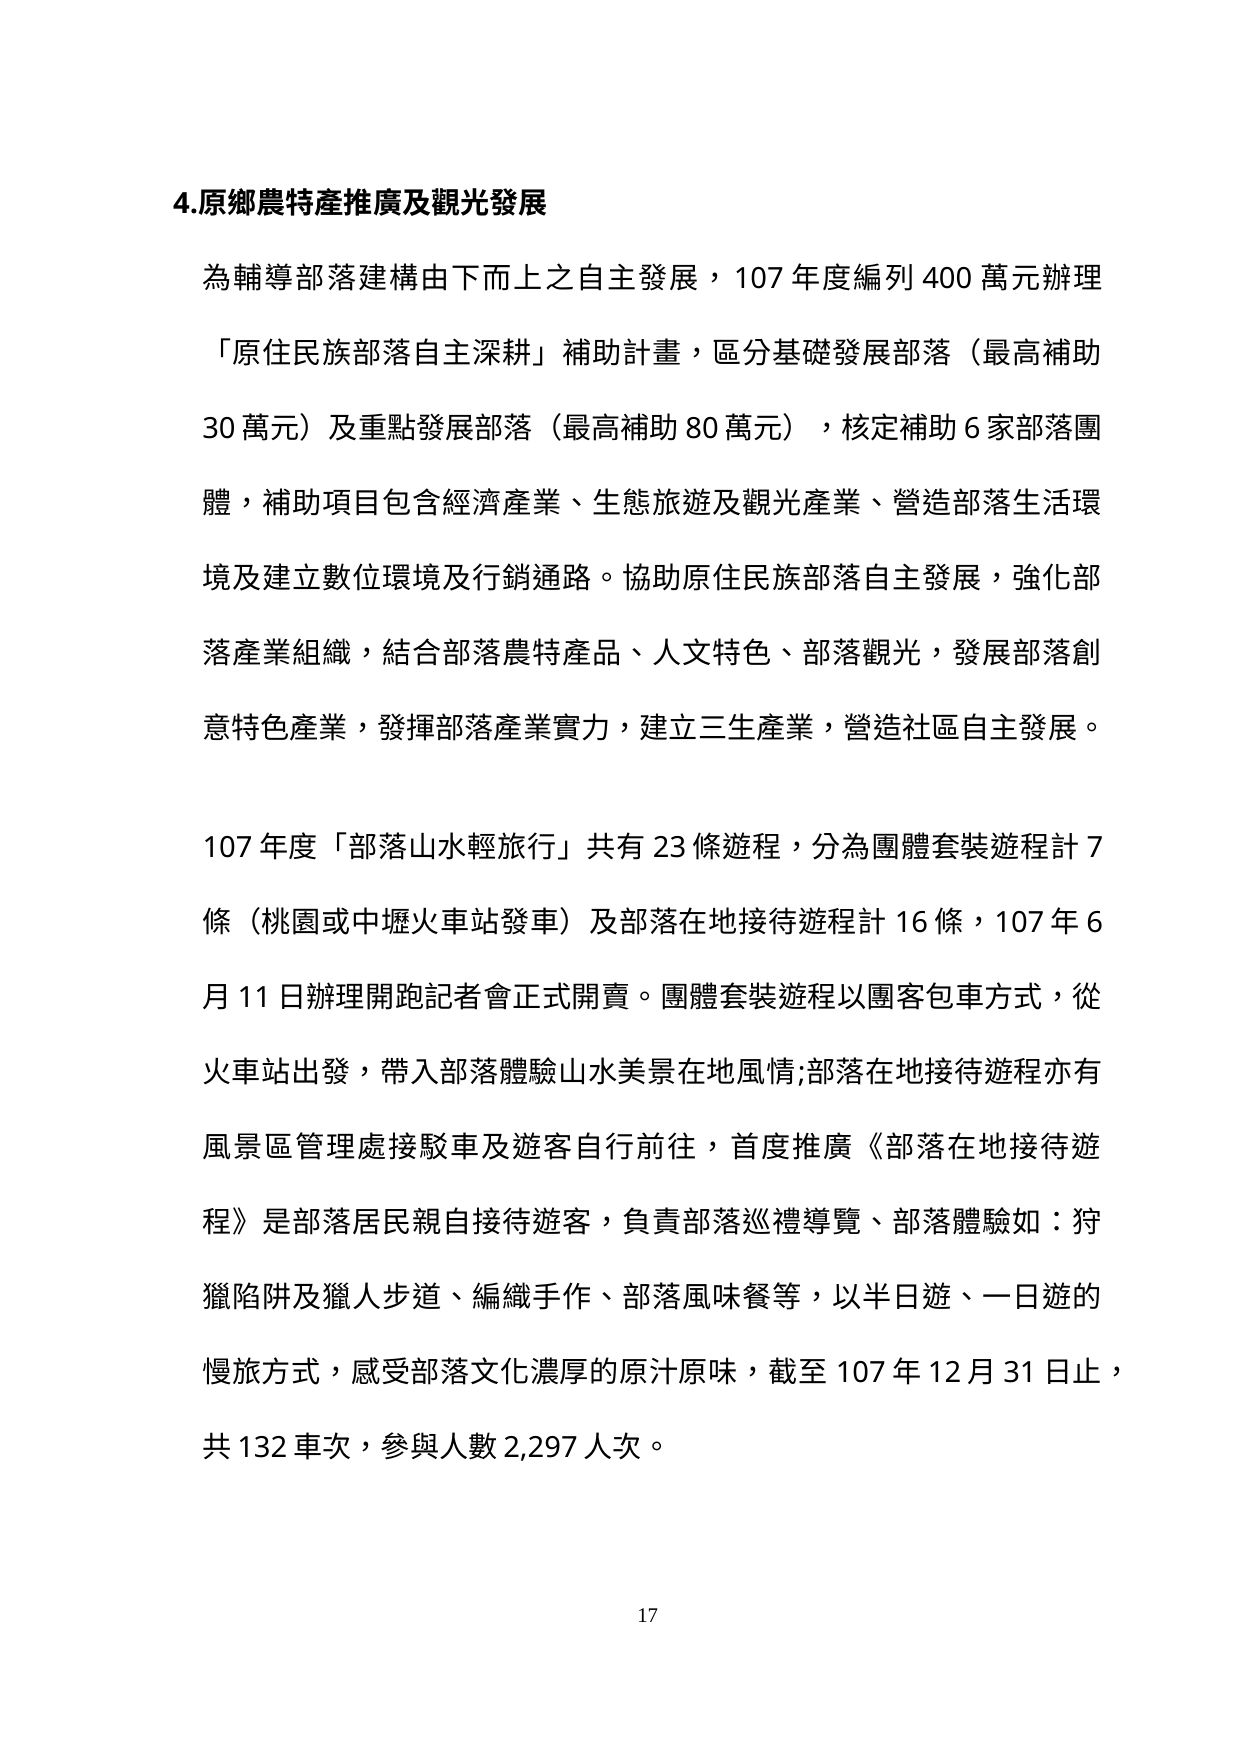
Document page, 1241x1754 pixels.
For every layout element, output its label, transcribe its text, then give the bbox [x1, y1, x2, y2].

text 107年度「部落山水輕旅行」共有23條遊程，分為團體套裝遊程計7條（桃園或中壢火車站發車）及部落在地接待遊程計16條，107年6月11日辦理開跑記者會正式開賣。團體套裝遊程以團客包車方式，從火車站出發，帶入部落體驗山水美景在地風情;部落在地接待遊程亦有風景區管理處接駁車及遊客自行前往，首度推廣《部落在地接待遊程》是部落居民親自接待遊客，負責部落巡禮導覽、部落體驗如：狩獵陷阱及獵人步道、編織手作、部落風味餐等，以半日遊、一日遊的慢旅方式，感受部落文化濃厚的原汁原味，截至107年12月31日止，共132車次，參與人數2,297人次。 [202, 807, 1103, 1482]
text 4.原鄉農特產推廣及觀光發展 [173, 164, 1103, 239]
text 為輔導部落建構由下而上之自主發展，107年度編列400萬元辦理「原住民族部落自主深耕」補助計畫，區分基礎發展部落（最高補助30萬元）及重點發展部落（最高補助80萬元），核定補助6家部落團體，補助項目包含經濟產業、生態旅遊及觀光產業、營造部落生活環境及建立數位環境及行銷通路。協助原住民族部落自主發展，強化部落產業組織，結合部落農特產品、人文特色、部落觀光，發展部落創意特色產業，發揮部落產業實力，建立三生產業，營造社區自主發展。 [202, 239, 1103, 764]
